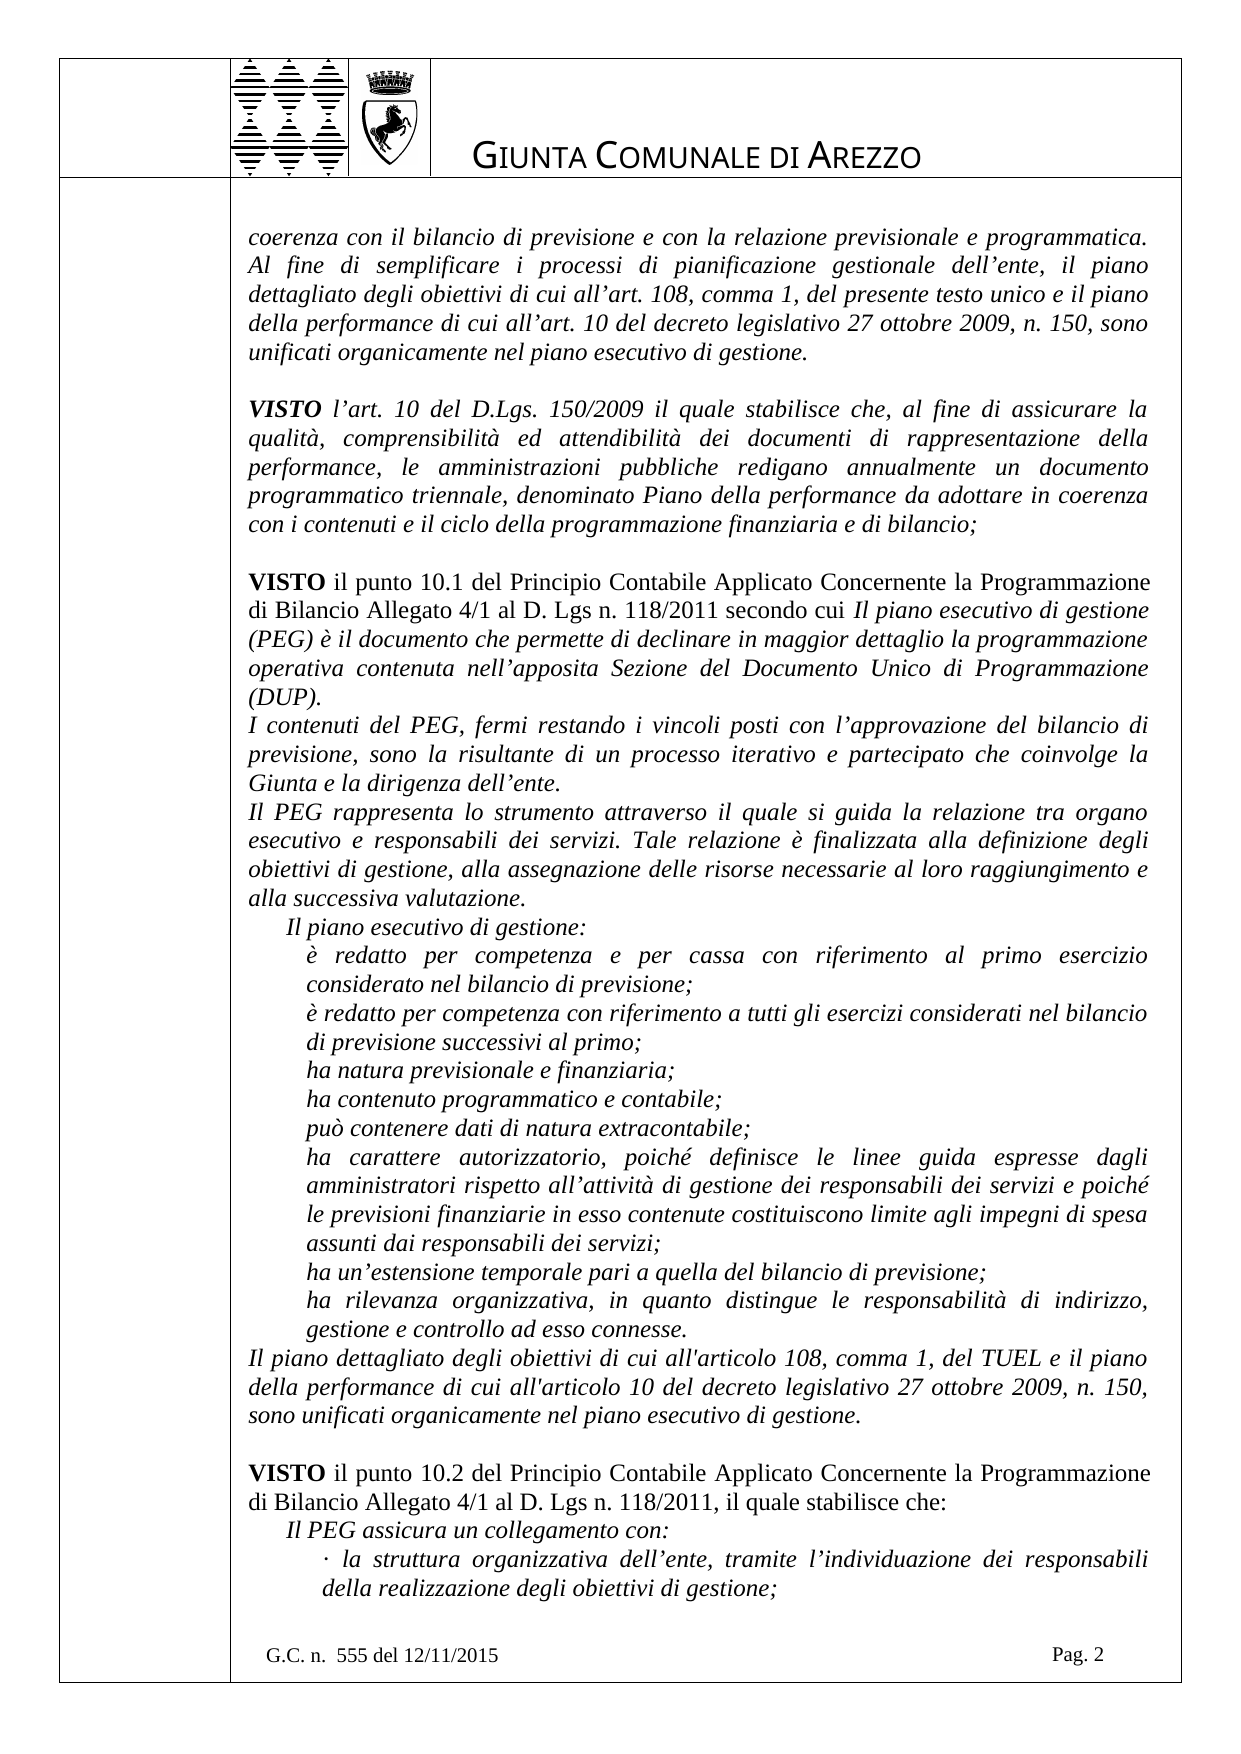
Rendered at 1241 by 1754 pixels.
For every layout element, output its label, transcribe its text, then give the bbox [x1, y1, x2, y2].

text Il piano dettagliato degli obiettivi di cui all'articolo 108, comma 1, del TUEL e il piano della performance di cui all'articolo 10 del decreto legislativo 27 ottobre 2009, n. 150, sono unificati organicamente nel piano esecutivo di gestione. [248, 1343, 1152, 1429]
text coerenza con il bilancio di previsione e con la relazione previsionale e programmatica. Al fine di semplificare i processi di pianificazione gestionale dell’ente, il piano dettagliato degli obiettivi di cui all’art. 108, comma 1, del presente testo unico e il piano della performance di cui all’art. 10 del decreto legislativo 27 ottobre 2009, n. 150, sono unificati organicamente nel piano esecutivo di gestione. [248, 222, 1152, 365]
text ha rilevanza organizzativa, in quanto distingue le responsabilità di indirizzo, gestione e controllo ad esso connesse. [306, 1285, 1152, 1343]
text I contenuti del PEG, fermi restando i vincoli posti con l’approvazione del bilancio di previsione, sono la risultante di un processo iterativo e partecipato che coinvolge la Giunta e la dirigenza dell’ente. [248, 710, 1152, 797]
text può contenere dati di natura extracontabile; [306, 1113, 1152, 1142]
text Il PEG rappresenta lo strumento attraverso il quale si guida la relazione tra organo esecutivo e responsabili dei servizi. Tale relazione è finalizzata alla definizione degli obiettivi di gestione, alla assegnazione delle risorse necessarie al loro raggiungimento e alla successiva valutazione. [248, 797, 1152, 912]
text ha natura previsionale e finanziaria; [306, 1055, 1152, 1084]
text Il PEG assicura un collegamento con: [286, 1515, 1152, 1544]
text Il piano esecutivo di gestione: [286, 912, 1152, 940]
text VISTO il punto 10.1 del Principio Contabile Applicato Concernente la Programmazione di Bilancio Allegato 4/1 al D. Lgs n. 118/2011 secondo cui Il piano esecutivo di gestione (PEG) è il documento che permette di declinare in maggior dettaglio la programmazione operativa contenuta nell’apposita Sezione del Documento Unico di Programmazione (DUP). [248, 567, 1152, 710]
picture [361, 70, 418, 165]
text è redatto per competenza con riferimento a tutti gli esercizi considerati nel bilancio di previsione successivi al primo; [306, 998, 1152, 1055]
text ha contenuto programmatico e contabile; [306, 1084, 1152, 1113]
text ha carattere autorizzatorio, poiché definisce le linee guida espresse dagli amministratori rispetto all’attività di gestione dei responsabili dei servizi e poiché le previsioni finanziarie in esso contenute costituiscono limite agli impegni di spesa assunti dai responsabili dei servizi; [306, 1142, 1152, 1257]
text VISTO l’art. 10 del D.Lgs. 150/2009 il quale stabilisce che, al fine di assicurare la qualità, comprensibilità ed attendibilità dei documenti di rappresentazione della performance, le amministrazioni pubbliche redigano annualmente un documento programmatico triennale, denominato Piano della performance da adottare in coerenza con i contenuti e il ciclo della programmazione finanziaria e di bilancio; [248, 394, 1152, 538]
text VISTO il punto 10.2 del Principio Contabile Applicato Concernente la Programmazione di Bilancio Allegato 4/1 al D. Lgs n. 118/2011, il quale stabilisce che: [248, 1458, 1152, 1515]
text è redatto per competenza e per cassa con riferimento al primo esercizio considerato nel bilancio di previsione; [306, 940, 1152, 998]
text ha un’estensione temporale pari a quella del bilancio di previsione; [306, 1257, 1152, 1285]
text · la struttura organizzativa dell’ente, tramite l’individuazione dei responsabili della realizzazione degli obiettivi di gestione; [322, 1544, 1152, 1602]
